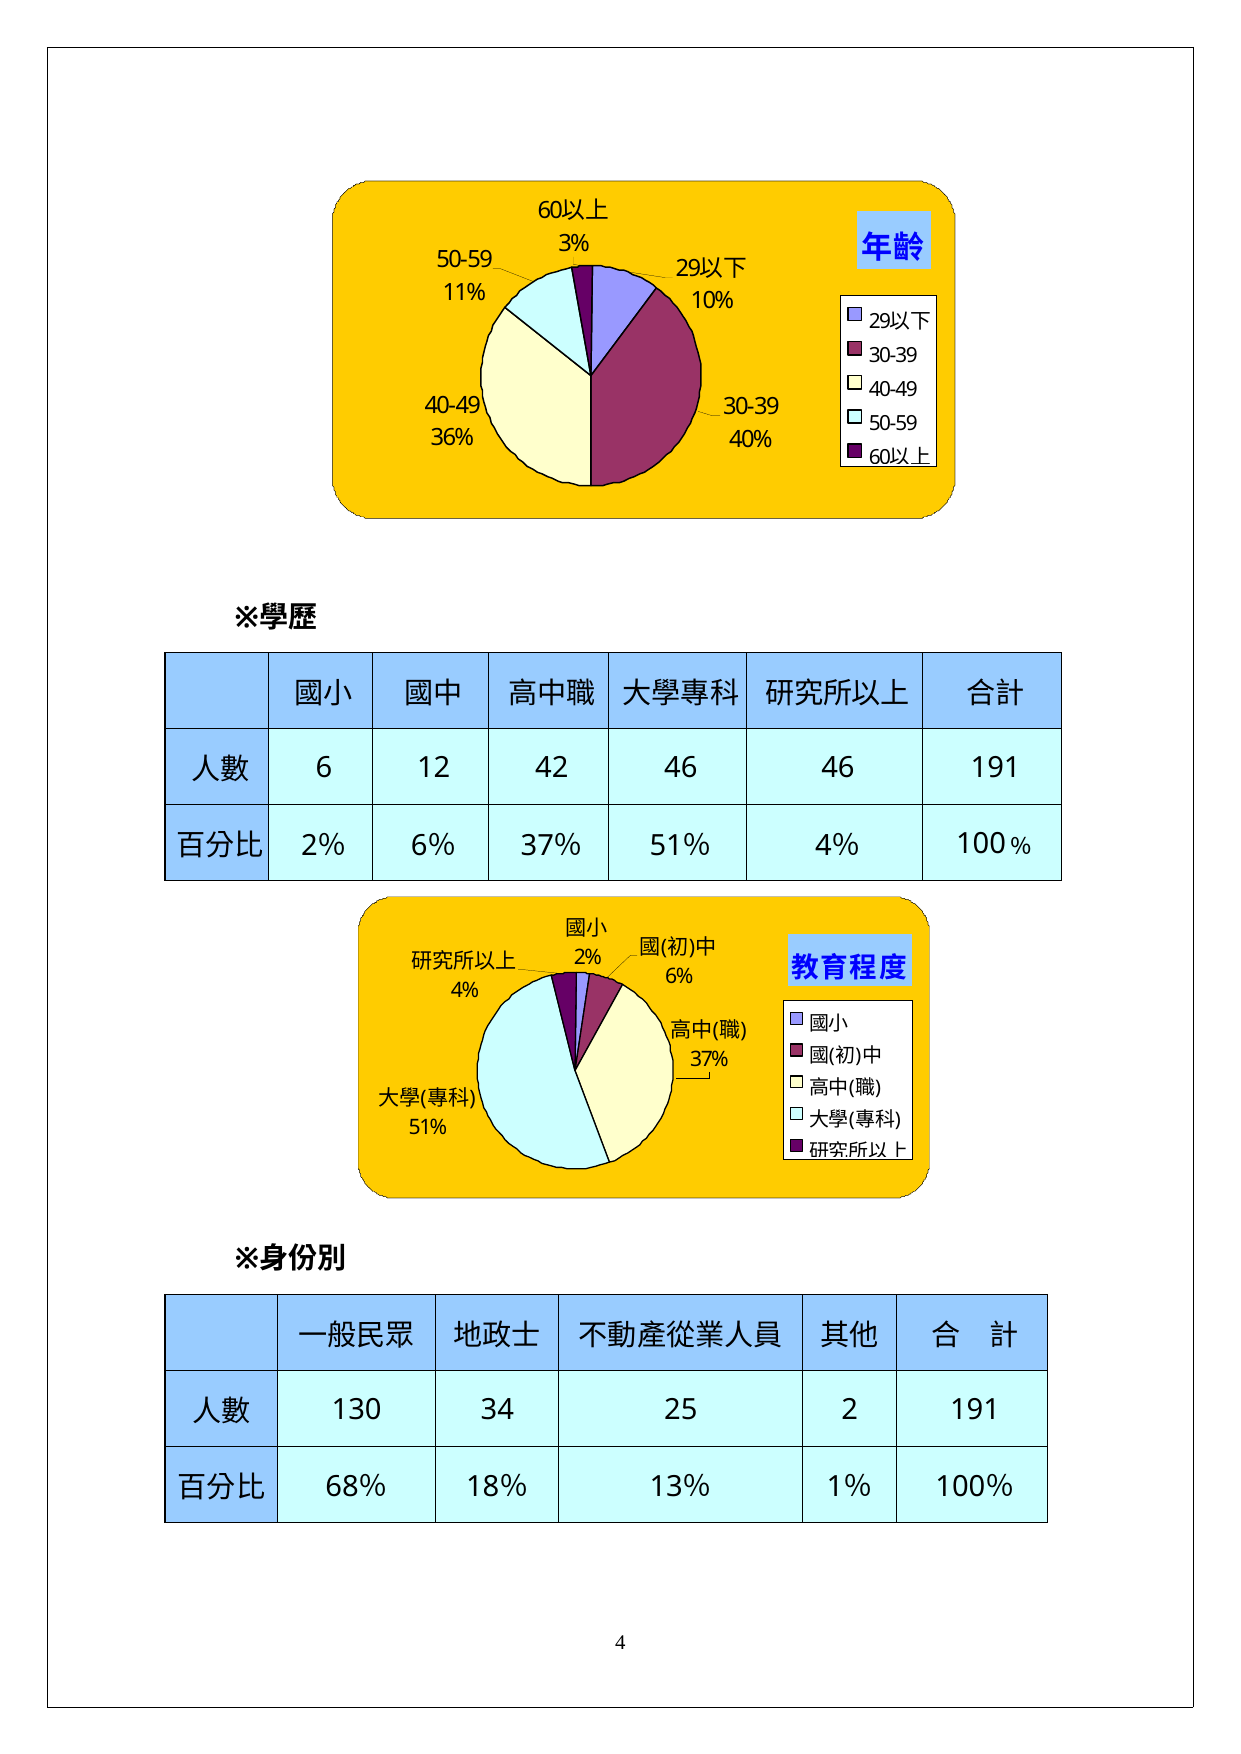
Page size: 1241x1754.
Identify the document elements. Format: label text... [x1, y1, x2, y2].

table_cell 191 [897, 1371, 1047, 1446]
table_header 合 計 [897, 1295, 1047, 1370]
table_cell 2％ [269, 805, 372, 880]
table_cell 42 [489, 729, 608, 804]
table_header 研究所以上 [747, 653, 922, 728]
table_cell 1％ [803, 1447, 896, 1522]
table_cell 6％ [373, 805, 488, 880]
table_cell 100﹪ [923, 805, 1061, 880]
table_header 國小 [269, 653, 372, 728]
table_cell 68％ [278, 1447, 435, 1522]
table_header 一般民眾 [278, 1295, 435, 1370]
table_cell 37％ [489, 805, 608, 880]
table_cell 130 [278, 1371, 435, 1446]
table_cell 2 [803, 1371, 896, 1446]
table_cell 4％ [747, 805, 922, 880]
table_cell 51％ [609, 805, 746, 880]
table_header 地政士 [436, 1295, 558, 1370]
table_header 大學專科 [609, 653, 746, 728]
table_cell 46 [609, 729, 746, 804]
table_cell 18％ [436, 1447, 558, 1522]
table_cell 100％ [897, 1447, 1047, 1522]
table_cell 34 [436, 1371, 558, 1446]
table_header [166, 1295, 277, 1370]
table_cell 191 [923, 729, 1061, 804]
table_cell 13％ [559, 1447, 802, 1522]
table_cell 百分比 [166, 805, 268, 880]
table_cell 12 [373, 729, 488, 804]
table_cell 百分比 [166, 1447, 277, 1522]
table_cell 46 [747, 729, 922, 804]
table_header 合計 [923, 653, 1061, 728]
table_cell 6 [269, 729, 372, 804]
table_header 國中 [373, 653, 488, 728]
text ※身份別 [234, 1219, 1056, 1294]
table_header 不動產從業人員 [559, 1295, 802, 1370]
table_cell 人數 [166, 1371, 277, 1446]
table_header 高中職 [489, 653, 608, 728]
table_header [166, 653, 268, 728]
table_cell 25 [559, 1371, 802, 1446]
table_cell 人數 [166, 729, 268, 804]
table_header 其他 [803, 1295, 896, 1370]
text ※學歷 [234, 577, 1056, 652]
